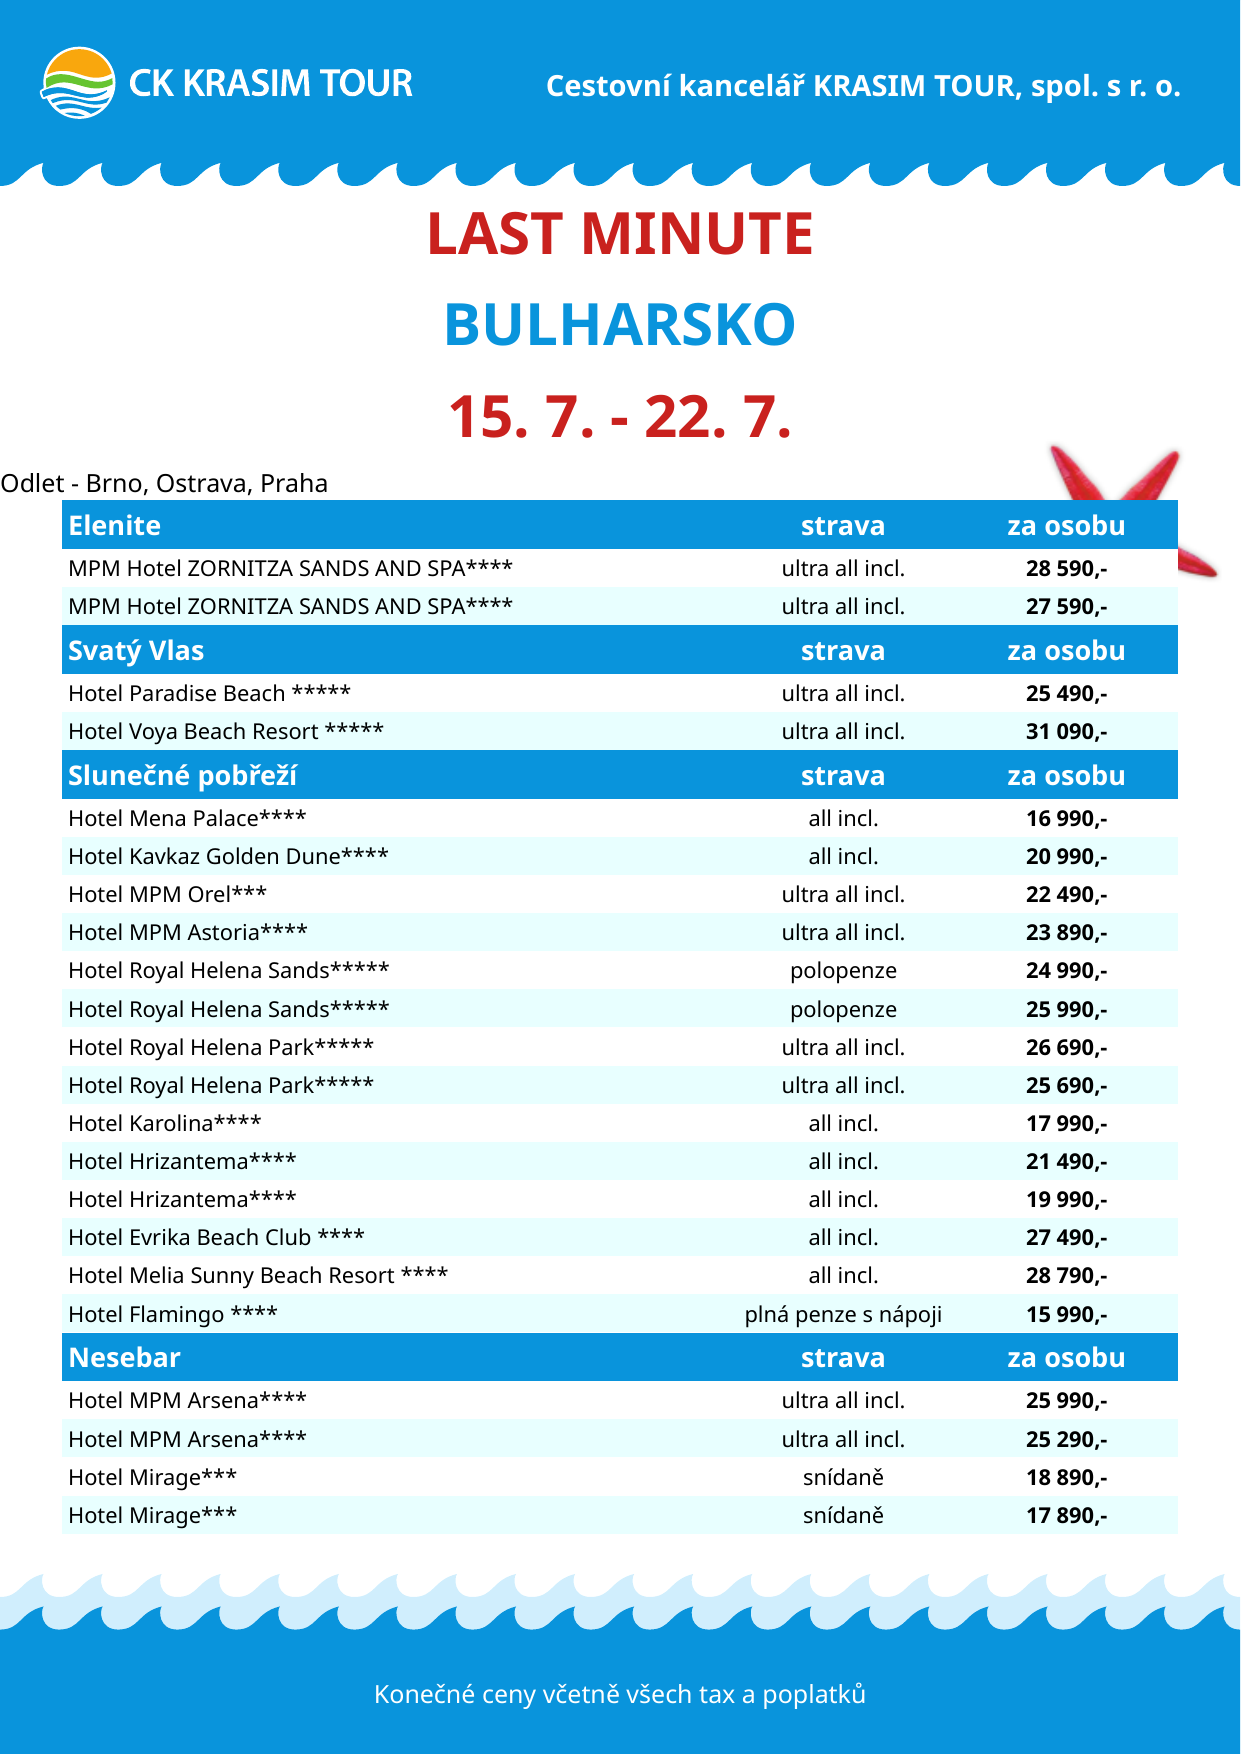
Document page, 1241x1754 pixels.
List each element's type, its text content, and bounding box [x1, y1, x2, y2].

table_cell 31 090,- [955, 712, 1178, 750]
table_header strava [732, 625, 955, 674]
table_cell 23 890,- [955, 913, 1178, 951]
table_cell ultra all incl. [732, 1381, 955, 1419]
table_cell all incl. [732, 1104, 955, 1142]
table_cell Hotel Hrizantema**** [62, 1180, 732, 1218]
table_cell Hotel MPM Orel*** [62, 875, 732, 913]
table_cell 17 890,- [955, 1496, 1178, 1534]
table_cell 25 990,- [955, 1381, 1178, 1419]
table_cell Hotel Mirage*** [62, 1458, 732, 1496]
table_cell Hotel MPM Astoria**** [62, 913, 732, 951]
table_cell ultra all incl. [732, 1066, 955, 1104]
table_header strava [732, 750, 955, 799]
table_cell ultra all incl. [732, 913, 955, 951]
table_cell 24 990,- [955, 951, 1178, 989]
table_cell MPM Hotel ZORNITZA SANDS AND SPA**** [62, 549, 732, 587]
table_cell 21 490,- [955, 1142, 1178, 1180]
table_cell 15 990,- [955, 1294, 1178, 1332]
table_cell Hotel Voya Beach Resort ***** [62, 712, 732, 750]
table_cell 28 590,- [955, 549, 1178, 587]
table_cell polopenze [732, 989, 955, 1027]
table_cell Hotel Melia Sunny Beach Resort **** [62, 1256, 732, 1294]
table_cell ultra all incl. [732, 1419, 955, 1457]
table_cell all incl. [732, 1256, 955, 1294]
table_header Svatý Vlas [62, 625, 732, 674]
table_cell Hotel Karolina**** [62, 1104, 732, 1142]
table_cell 28 790,- [955, 1256, 1178, 1294]
table_cell Hotel MPM Arsena**** [62, 1419, 732, 1457]
table_cell Hotel Royal Helena Sands***** [62, 989, 732, 1027]
table_cell Hotel Paradise Beach ***** [62, 674, 732, 712]
table_cell 27 490,- [955, 1218, 1178, 1256]
table_cell 26 690,- [955, 1028, 1178, 1066]
table_cell Hotel Royal Helena Park***** [62, 1066, 732, 1104]
table_cell Hotel Mirage*** [62, 1496, 732, 1534]
table_cell 27 590,- [955, 587, 1178, 625]
table_cell MPM Hotel ZORNITZA SANDS AND SPA**** [62, 587, 732, 625]
table_cell Hotel Royal Helena Sands***** [62, 951, 732, 989]
table_cell ultra all incl. [732, 712, 955, 750]
table_header Slunečné pobřeží [62, 750, 732, 799]
table_cell all incl. [732, 799, 955, 837]
table_cell Hotel Flamingo **** [62, 1294, 732, 1332]
table_cell ultra all incl. [732, 587, 955, 625]
table_cell snídaně [732, 1496, 955, 1534]
table_cell 25 990,- [955, 989, 1178, 1027]
subtitle BULHARSKO [0, 283, 1240, 363]
table_header za osobu [955, 500, 1178, 549]
table_header za osobu [955, 750, 1178, 799]
table_cell Hotel MPM Arsena**** [62, 1381, 732, 1419]
subtitle LAST MINUTE [0, 192, 1240, 271]
table_cell 25 690,- [955, 1066, 1178, 1104]
table_header za osobu [955, 625, 1178, 674]
table_cell all incl. [732, 1142, 955, 1180]
table_cell ultra all incl. [732, 1028, 955, 1066]
table_header strava [732, 500, 955, 549]
table_cell 22 490,- [955, 875, 1178, 913]
table_header strava [732, 1333, 955, 1381]
table_cell Hotel Evrika Beach Club **** [62, 1218, 732, 1256]
table_cell Hotel Royal Helena Park***** [62, 1028, 732, 1066]
table_cell ultra all incl. [732, 549, 955, 587]
table_cell ultra all incl. [732, 875, 955, 913]
table_cell Hotel Kavkaz Golden Dune**** [62, 837, 732, 875]
table_cell 18 890,- [955, 1458, 1178, 1496]
table_cell Hotel Hrizantema**** [62, 1142, 732, 1180]
table_cell snídaně [732, 1458, 955, 1496]
table_cell 20 990,- [955, 837, 1178, 875]
table_header Elenite [62, 500, 732, 549]
table_header Nesebar [62, 1333, 732, 1381]
table_cell ultra all incl. [732, 674, 955, 712]
table_cell 19 990,- [955, 1180, 1178, 1218]
table_header za osobu [955, 1333, 1178, 1381]
text Odlet - Brno, Ostrava, Praha [0, 466, 1240, 500]
table_cell plná penze s nápoji [732, 1294, 955, 1332]
table_cell Hotel Mena Palace**** [62, 799, 732, 837]
table_cell 25 290,- [955, 1419, 1178, 1457]
table_cell all incl. [732, 1218, 955, 1256]
table_cell all incl. [732, 837, 955, 875]
subtitle 15. 7. - 22. 7. [0, 374, 1240, 454]
table_cell all incl. [732, 1180, 955, 1218]
table_cell 16 990,- [955, 799, 1178, 837]
table_cell 17 990,- [955, 1104, 1178, 1142]
table_cell polopenze [732, 951, 955, 989]
table_cell 25 490,- [955, 674, 1178, 712]
